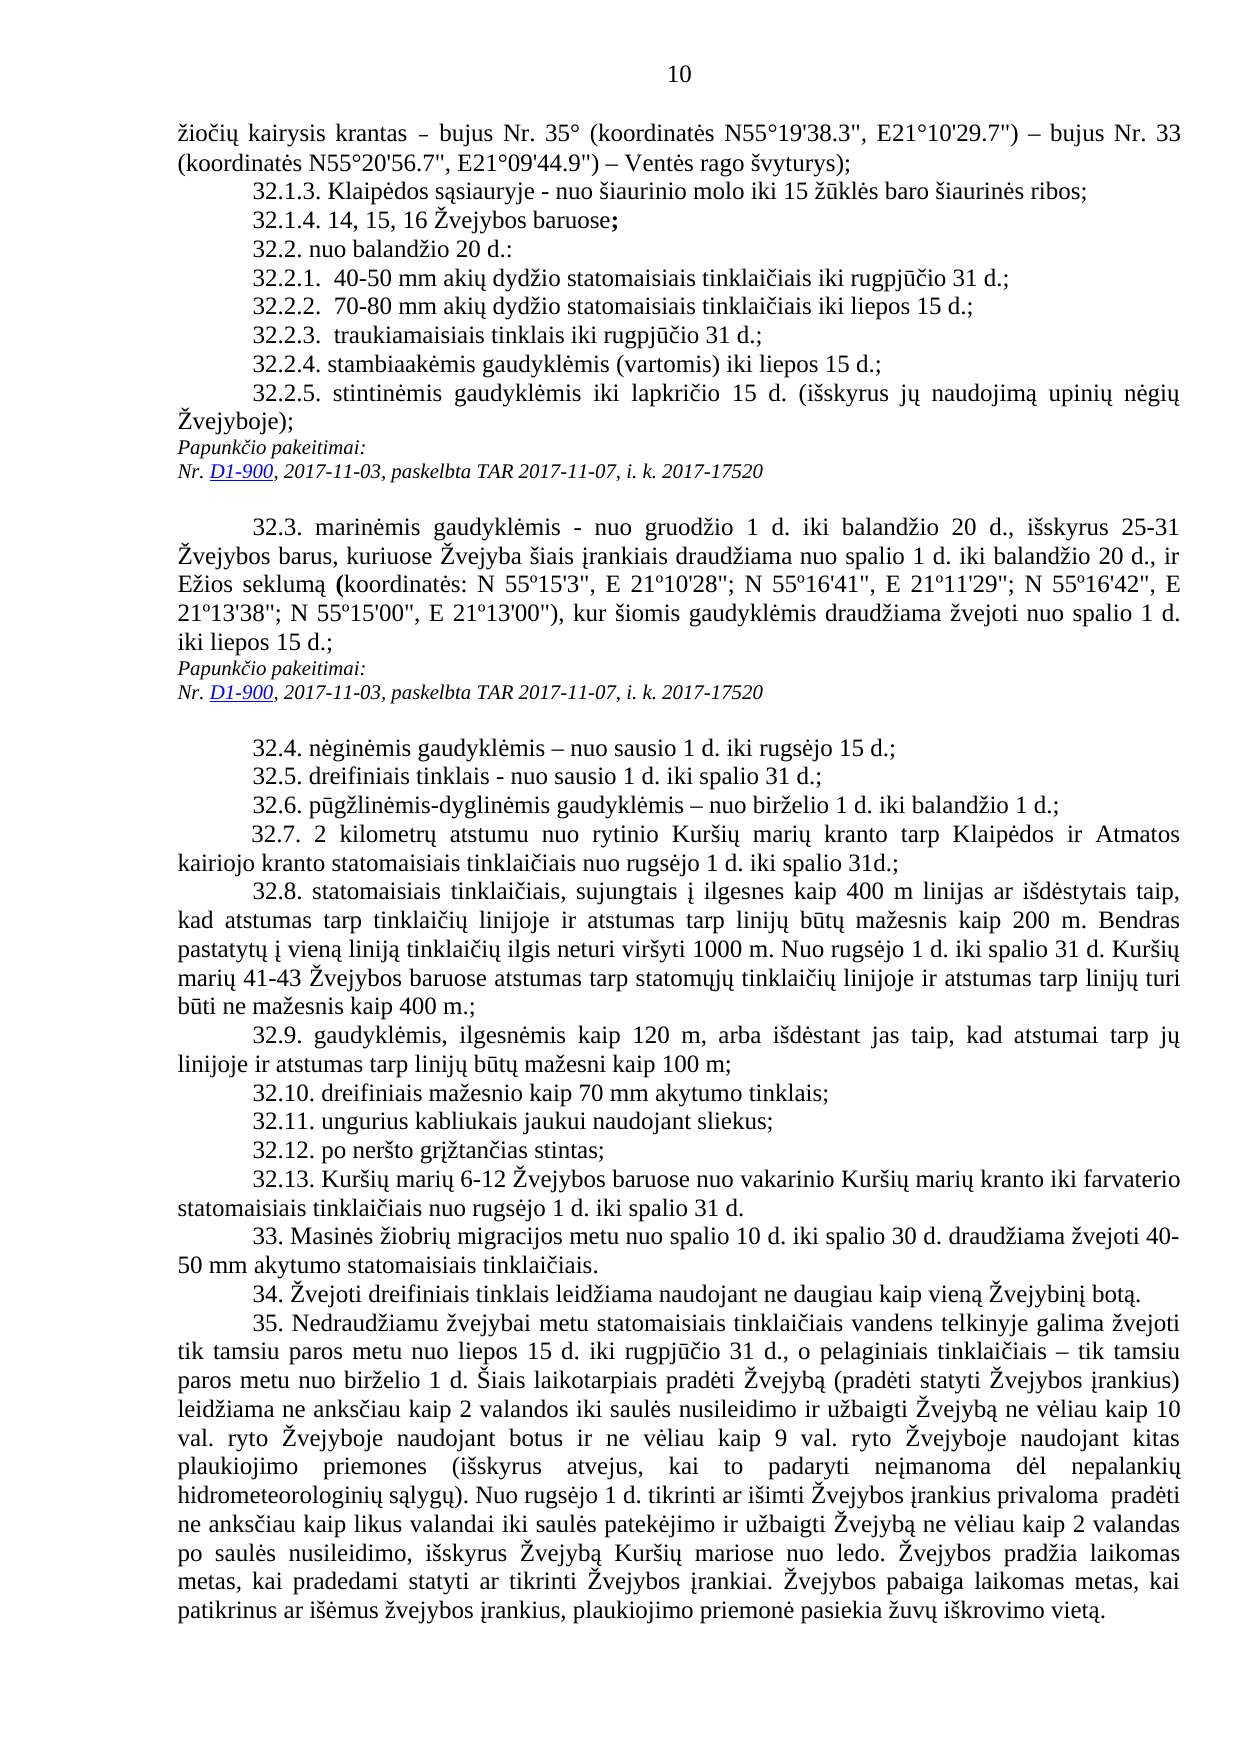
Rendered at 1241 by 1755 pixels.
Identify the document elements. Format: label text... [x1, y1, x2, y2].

text 32.7. 2 kilometrų atstumu nuo rytinio Kuršių marių kranto tarp Klaipėdos ir Atmatos kairiojo kranto statomaisiais tinklaičiais nuo rugsėjo 1 d. iki spalio 31d.; [177, 819, 1181, 876]
text 32.5. dreifiniais tinklais - nuo sausio 1 d. iki spalio 31 d.; [177, 761, 1181, 790]
text 32.2.1. 40-50 mm akių dydžio statomaisiais tinklaičiais iki rugpjūčio 31 d.; [177, 263, 1181, 291]
text žiočių kairysis krantas – bujus Nr. 35° (koordinatės N55°19'38.3", E21°10'29.7") – bujus Nr. 33 (koordinatės N55°20'56.7", E21°09'44.9") – Ventės rago švyturys); [177, 118, 1181, 176]
text 32.3. marinėmis gaudyklėmis - nuo gruodžio 1 d. iki balandžio 20 d., išskyrus 25-31 Žvejybos barus, kuriuose Žvejyba šiais įrankiais draudžiama nuo spalio 1 d. iki balandžio 20 d., ir Ežios seklumą (koordinatės: N 55º15'3", E 21º10'28"; N 55º16'41", E 21º11'29"; N 55º16'42", E 21º13'38"; N 55º15'00", E 21º13'00"), kur šiomis gaudyklėmis draudžiama žvejoti nuo spalio 1 d. iki liepos 15 d.; [177, 512, 1181, 656]
text 32.1.4. 14, 15, 16 Žvejybos baruose; [177, 205, 1181, 234]
text 32.12. po neršto grįžtančias stintas; [177, 1135, 1181, 1164]
text 32.2.5. stintinėmis gaudyklėmis iki lapkričio 15 d. (išskyrus jų naudojimą upinių nėgių Žvejyboje); [177, 378, 1181, 435]
text 33. Masinės žiobrių migracijos metu nuo spalio 10 d. iki spalio 30 d. draudžiama žvejoti 40-50 mm akytumo statomaisiais tinklaičiais. [177, 1221, 1181, 1279]
text 32.2.4. stambiaakėmis gaudyklėmis (vartomis) iki liepos 15 d.; [177, 349, 1181, 378]
text 32.2. nuo balandžio 20 d.: [177, 234, 1181, 263]
text 32.13. Kuršių marių 6-12 Žvejybos baruose nuo vakarinio Kuršių marių kranto iki farvaterio statomaisiais tinklaičiais nuo rugsėjo 1 d. iki spalio 31 d. [177, 1164, 1181, 1221]
text 32.2.3. traukiamaisiais tinklais iki rugpjūčio 31 d.; [177, 320, 1181, 349]
text 32.4. nėginėmis gaudyklėmis – nuo sausio 1 d. iki rugsėjo 15 d.; [177, 733, 1181, 761]
text Papunkčio pakeitimai: [177, 435, 1181, 459]
text Nr. D1-900, 2017-11-03, paskelbta TAR 2017-11-07, i. k. 2017-17520 [177, 680, 1181, 704]
text 32.2.2. 70-80 mm akių dydžio statomaisiais tinklaičiais iki liepos 15 d.; [177, 291, 1181, 320]
text 35. Nedraudžiamu žvejybai metu statomaisiais tinklaičiais vandens telkinyje galima žvejoti tik tamsiu paros metu nuo liepos 15 d. iki rugpjūčio 31 d., o pelaginiais tinklaičiais – tik tamsiu paros metu nuo birželio 1 d. Šiais laikotarpiais pradėti Žvejybą (pradėti statyti Žvejybos įrankius) leidžiama ne anksčiau kaip 2 valandos iki saulės nusileidimo ir užbaigti Žvejybą ne vėliau kaip 10 val. ryto Žvejyboje naudojant botus ir ne vėliau kaip 9 val. ryto Žvejyboje naudojant kitas plaukiojimo priemones (išskyrus atvejus, kai to padaryti neįmanoma dėl nepalankių hidrometeorologinių sąlygų). Nuo rugsėjo 1 d. tikrinti ar išimti Žvejybos įrankius privaloma pradėti ne anksčiau kaip likus valandai iki saulės patekėjimo ir užbaigti Žvejybą ne vėliau kaip 2 valandas po saulės nusileidimo, išskyrus Žvejybą Kuršių mariose nuo ledo. Žvejybos pradžia laikomas metas, kai pradedami statyti ar tikrinti Žvejybos įrankiai. Žvejybos pabaiga laikomas metas, kai patikrinus ar išėmus žvejybos įrankius, plaukiojimo priemonė pasiekia žuvų iškrovimo vietą. [177, 1308, 1181, 1624]
text 32.1.3. Klaipėdos sąsiauryje - nuo šiaurinio molo iki 15 žūklės baro šiaurinės ribos; [177, 176, 1181, 205]
text 32.11. ungurius kabliukais jaukui naudojant sliekus; [177, 1106, 1181, 1135]
text 34. Žvejoti dreifiniais tinklais leidžiama naudojant ne daugiau kaip vieną Žvejybinį botą. [177, 1279, 1181, 1308]
text 32.6. pūgžlinėmis-dyglinėmis gaudyklėmis – nuo birželio 1 d. iki balandžio 1 d.; [177, 790, 1181, 819]
text Papunkčio pakeitimai: [177, 656, 1181, 680]
text Nr. D1-900, 2017-11-03, paskelbta TAR 2017-11-07, i. k. 2017-17520 [177, 459, 1181, 483]
text 32.10. dreifiniais mažesnio kaip 70 mm akytumo tinklais; [177, 1078, 1181, 1106]
text 32.8. statomaisiais tinklaičiais, sujungtais į ilgesnes kaip 400 m linijas ar išdėstytais taip, kad atstumas tarp tinklaičių linijoje ir atstumas tarp linijų būtų mažesnis kaip 200 m. Bendras pastatytų į vieną liniją tinklaičių ilgis neturi viršyti 1000 m. Nuo rugsėjo 1 d. iki spalio 31 d. Kuršių marių 41-43 Žvejybos baruose atstumas tarp statomųjų tinklaičių linijoje ir atstumas tarp linijų turi būti ne mažesnis kaip 400 m.; [177, 876, 1181, 1020]
text 32.9. gaudyklėmis, ilgesnėmis kaip 120 m, arba išdėstant jas taip, kad atstumai tarp jų linijoje ir atstumas tarp linijų būtų mažesni kaip 100 m; [177, 1020, 1181, 1078]
